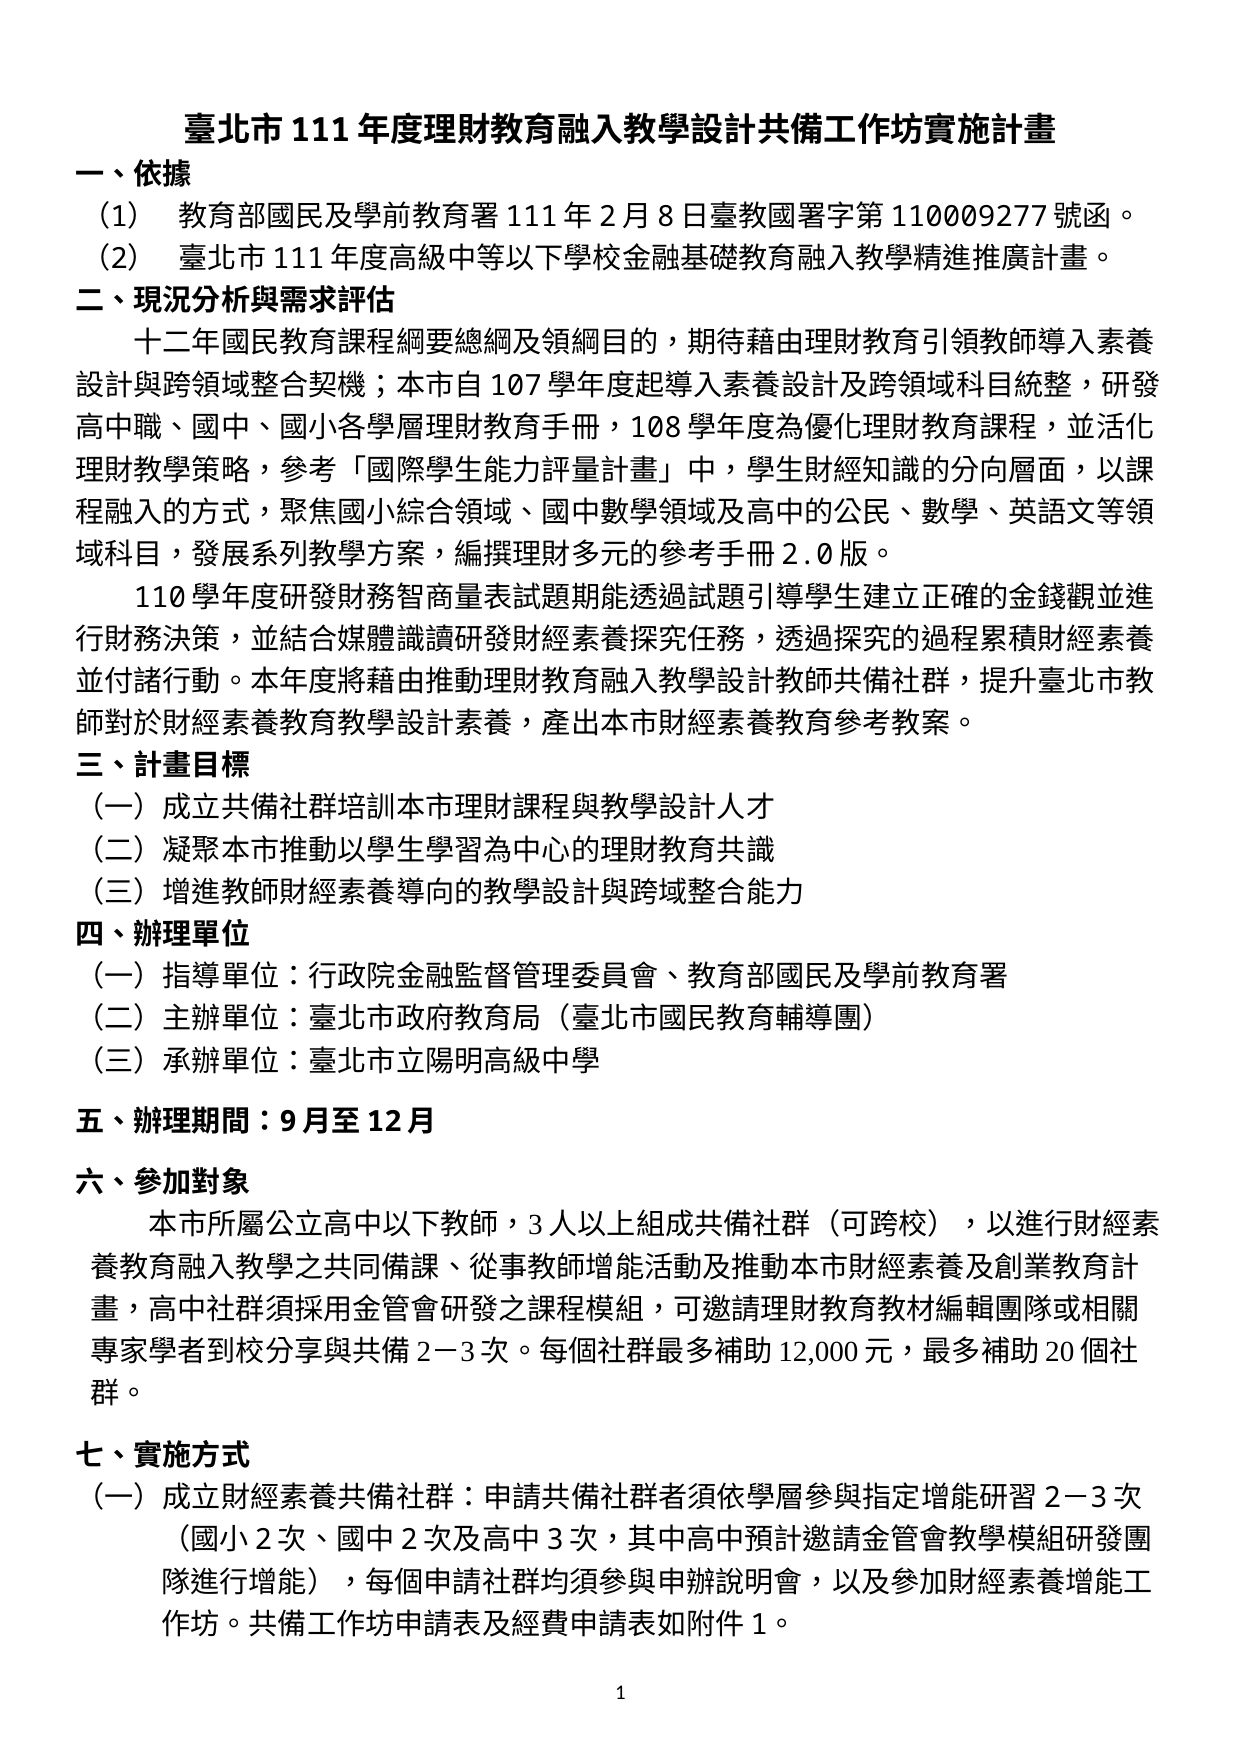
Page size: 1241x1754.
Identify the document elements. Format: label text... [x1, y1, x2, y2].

text 二、現況分析與需求評估 [75, 277, 1165, 319]
text （二）主辦單位：臺北市政府教育局（臺北市國民教育輔導團） [75, 995, 1165, 1037]
text （一）成立共備社群培訓本市理財課程與教學設計人才 [75, 784, 1165, 826]
text 臺北市111年度理財教育融入教學設計共備工作坊實施計畫 [75, 102, 1165, 151]
text （三）增進教師財經素養導向的教學設計與跨域整合能力 [75, 869, 1165, 911]
list 教育部國民及學前教育署111年2月8日臺教國署字第110009277號函。 [81, 193, 1165, 235]
text 一、依據 [75, 151, 1165, 193]
text （三）承辦單位：臺北市立陽明高級中學 [75, 1037, 1165, 1079]
text 十二年國民教育課程綱要總綱及領綱目的，期待藉由理財教育引領教師導入素養設計與跨領域整合契機；本市自107學年度起導入素養設計及跨領域科目統整，研發高中職、國中、國小各學層理財教育手冊，108學年度為優化理財教育課程，並活化理財教學策略，參考「國際學生能力評量計畫」中，學生財經知識的分向層面，以課程融入的方式，聚焦國小綜合領域、國中數學領域及高中的公民、數學、英語文等領域科目，發展系列教學方案，編撰理財多元的參考手冊2.0版。 [75, 319, 1165, 573]
text 四、辦理單位 [75, 911, 1165, 953]
text 五、辦理期間：9月至12月 [75, 1098, 1165, 1140]
text 六、參加對象 [75, 1159, 1165, 1201]
text （一）成立財經素養共備社群：申請共備社群者須依學層參與指定增能研習2－3次（國小2次、國中2次及高中3次，其中高中預計邀請金管會教學模組研發團隊進行增能），每個申請社群均須參與申辦說明會，以及參加財經素養增能工作坊。共備工作坊申請表及經費申請表如附件1。 [75, 1473, 1165, 1643]
text 七、實施方式 [75, 1431, 1165, 1473]
text （一）指導單位：行政院金融監督管理委員會、教育部國民及學前教育署 [75, 953, 1165, 995]
text （二）凝聚本市推動以學生學習為中心的理財教育共識 [75, 826, 1165, 869]
text 110學年度研發財務智商量表試題期能透過試題引導學生建立正確的金錢觀並進行財務決策，並結合媒體識讀研發財經素養探究任務，透過探究的過程累積財經素養並付諸行動。本年度將藉由推動理財教育融入教學設計教師共備社群，提升臺北市教師對於財經素養教育教學設計素養，產出本市財經素養教育參考教案。 [75, 573, 1165, 742]
text 本市所屬公立高中以下教師，3人以上組成共備社群（可跨校），以進行財經素養教育融入教學之共同備課、從事教師增能活動及推動本市財經素養及創業教育計畫，高中社群須採用金管會研發之課程模組，可邀請理財教育教材編輯團隊或相關專家學者到校分享與共備2－3次。每個社群最多補助12,000元，最多補助20個社群。 [90, 1201, 1165, 1412]
list 臺北市111年度高級中等以下學校金融基礎教育融入教學精進推廣計畫。 [81, 235, 1165, 277]
text 三、計畫目標 [75, 742, 1165, 784]
